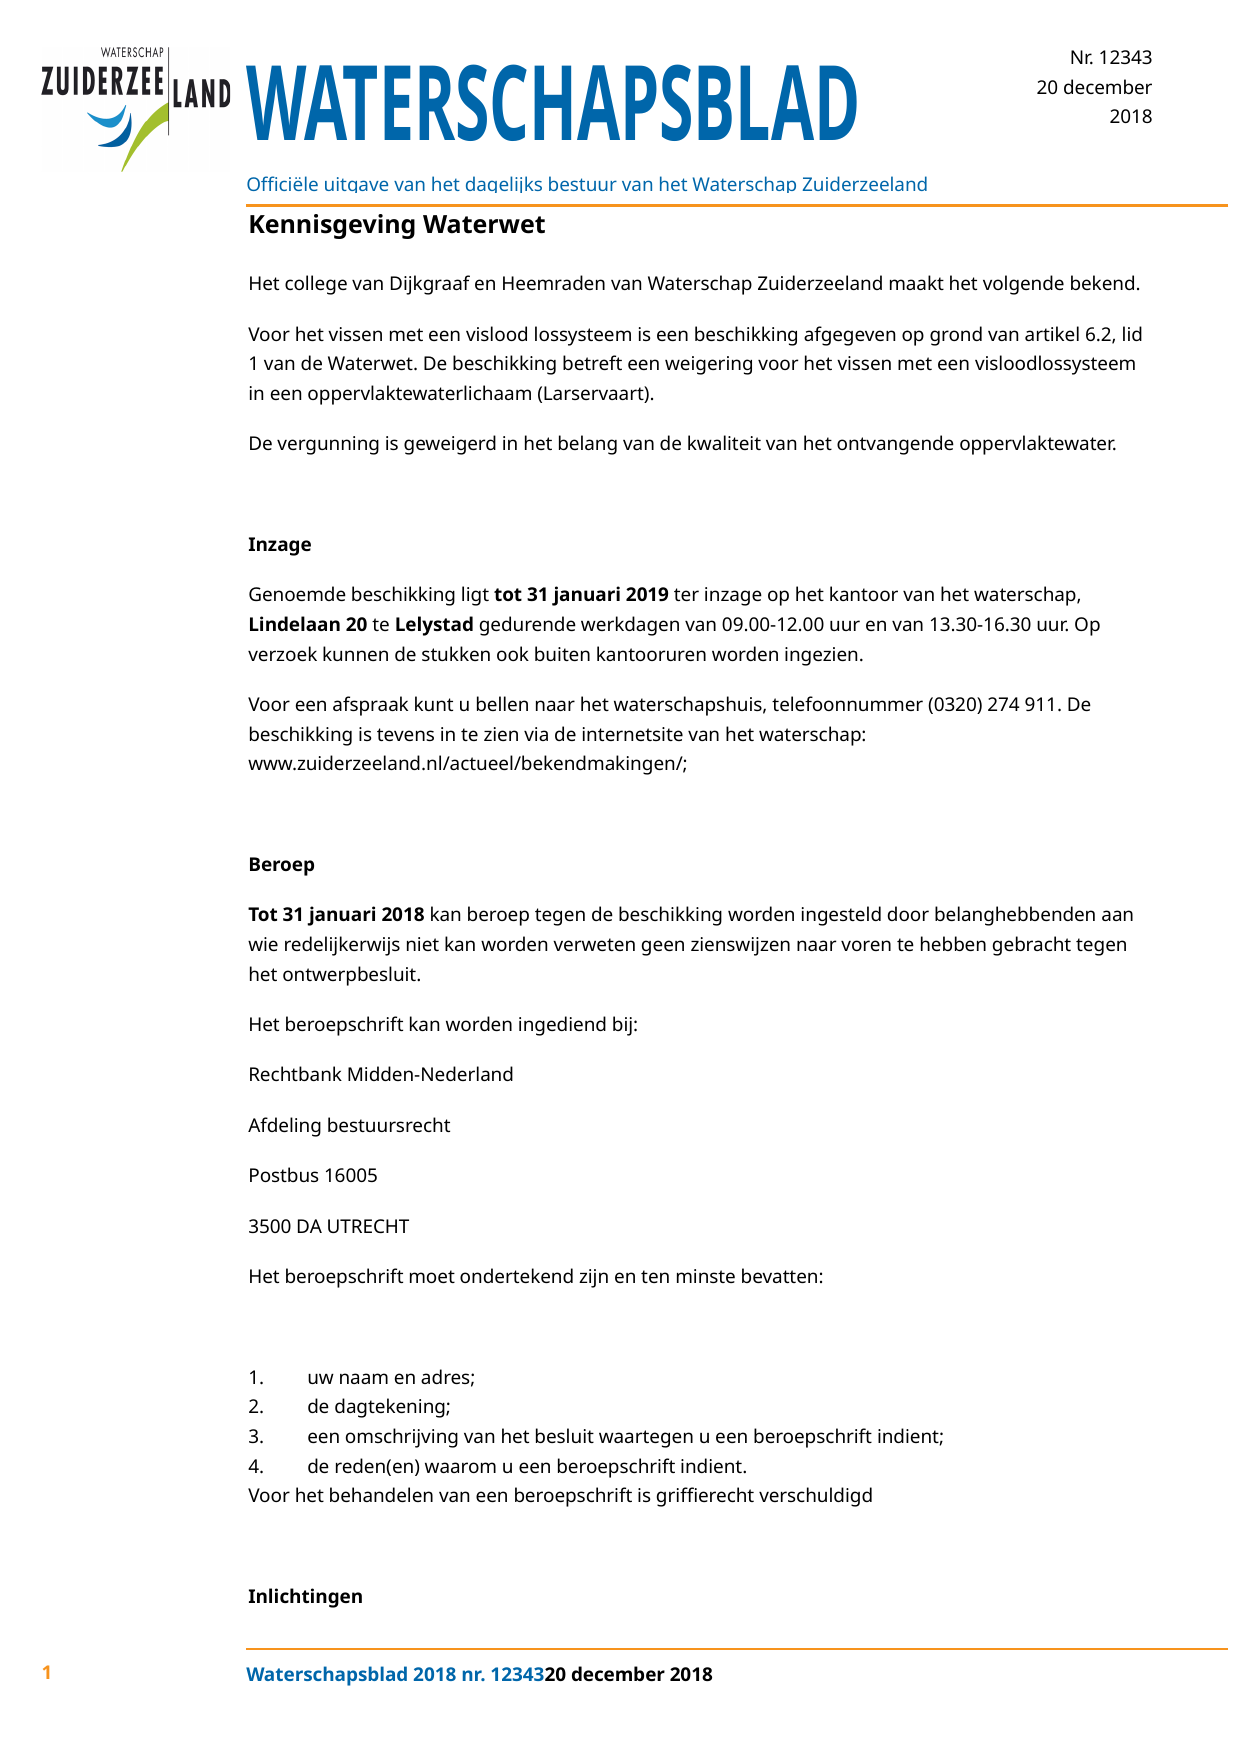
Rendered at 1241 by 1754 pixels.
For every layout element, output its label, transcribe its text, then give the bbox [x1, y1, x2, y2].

text Het beroepschrift kan worden ingediend bij: [248, 1011, 1152, 1037]
text Voor het vissen met een vislood lossysteem is een ­beschikking afgegeven op grond van artikel 6.2, lid 1 van de Waterwet. De beschikking betreft een weigering voor het vissen met een visloodlossysteem in een oppervlaktewaterlichaam (Larservaart). [248, 321, 1152, 406]
text Postbus 16005 [248, 1162, 1152, 1188]
picture [41, 47, 231, 172]
text Voor een afspraak kunt u bellen naar het waterschapshuis, telefoonnummer (0320) 274 911. De beschikking is tevens in te zien via de internetsite van het waterschap: www.zuiderzeeland.nl/actueel/bekendmakingen/; [248, 691, 1152, 776]
text Inlichtingen [248, 1583, 1152, 1609]
text Genoemde beschikking ligt tot 31 januari 2019 ter inzage op het kantoor van het waterschap, Lindelaan 20 te Lelystad gedurende werkdagen van 09.00-12.00 uur en van 13.30-16.30 uur. Op verzoek kunnen de stukken ook buiten kantooruren worden ingezien. [248, 582, 1152, 666]
text Het beroepschrift moet ondertekend zijn en ten minste bevatten: [248, 1263, 1152, 1289]
text 3500 DA UTRECHT [248, 1213, 1152, 1238]
text Tot 31 januari 2018 kan beroep tegen de beschikking worden ingesteld door belanghebbenden aan wie redelijkerwijs niet kan worden verweten geen zienswijzen naar voren te hebben gebracht tegen het ontwerpbesluit. [248, 902, 1152, 986]
list een omschrijving van het besluit waartegen u een beroepschrift indient; [248, 1423, 1152, 1449]
text Kennisgeving Waterwet [248, 207, 1152, 241]
text Inzage [248, 531, 1152, 557]
text Rechtbank Midden-Nederland [248, 1062, 1152, 1087]
text De vergunning is geweigerd in het belang van de kwaliteit van het ontvangende oppervlaktewater. [248, 430, 1152, 456]
list uw naam en adres; [248, 1364, 1152, 1390]
list de reden(en) waarom u een beroepschrift indient. [248, 1453, 1152, 1478]
text Voor het behandelen van een beroepschrift is griffierecht verschuldigd [248, 1482, 1152, 1508]
text Afdeling bestuursrecht [248, 1112, 1152, 1138]
list de dagtekening; [248, 1394, 1152, 1419]
text Het college van Dijkgraaf en Heemraden van Waterschap Zuiderzeeland maakt het volgende bekend. [248, 270, 1152, 296]
text Beroep [248, 851, 1152, 877]
